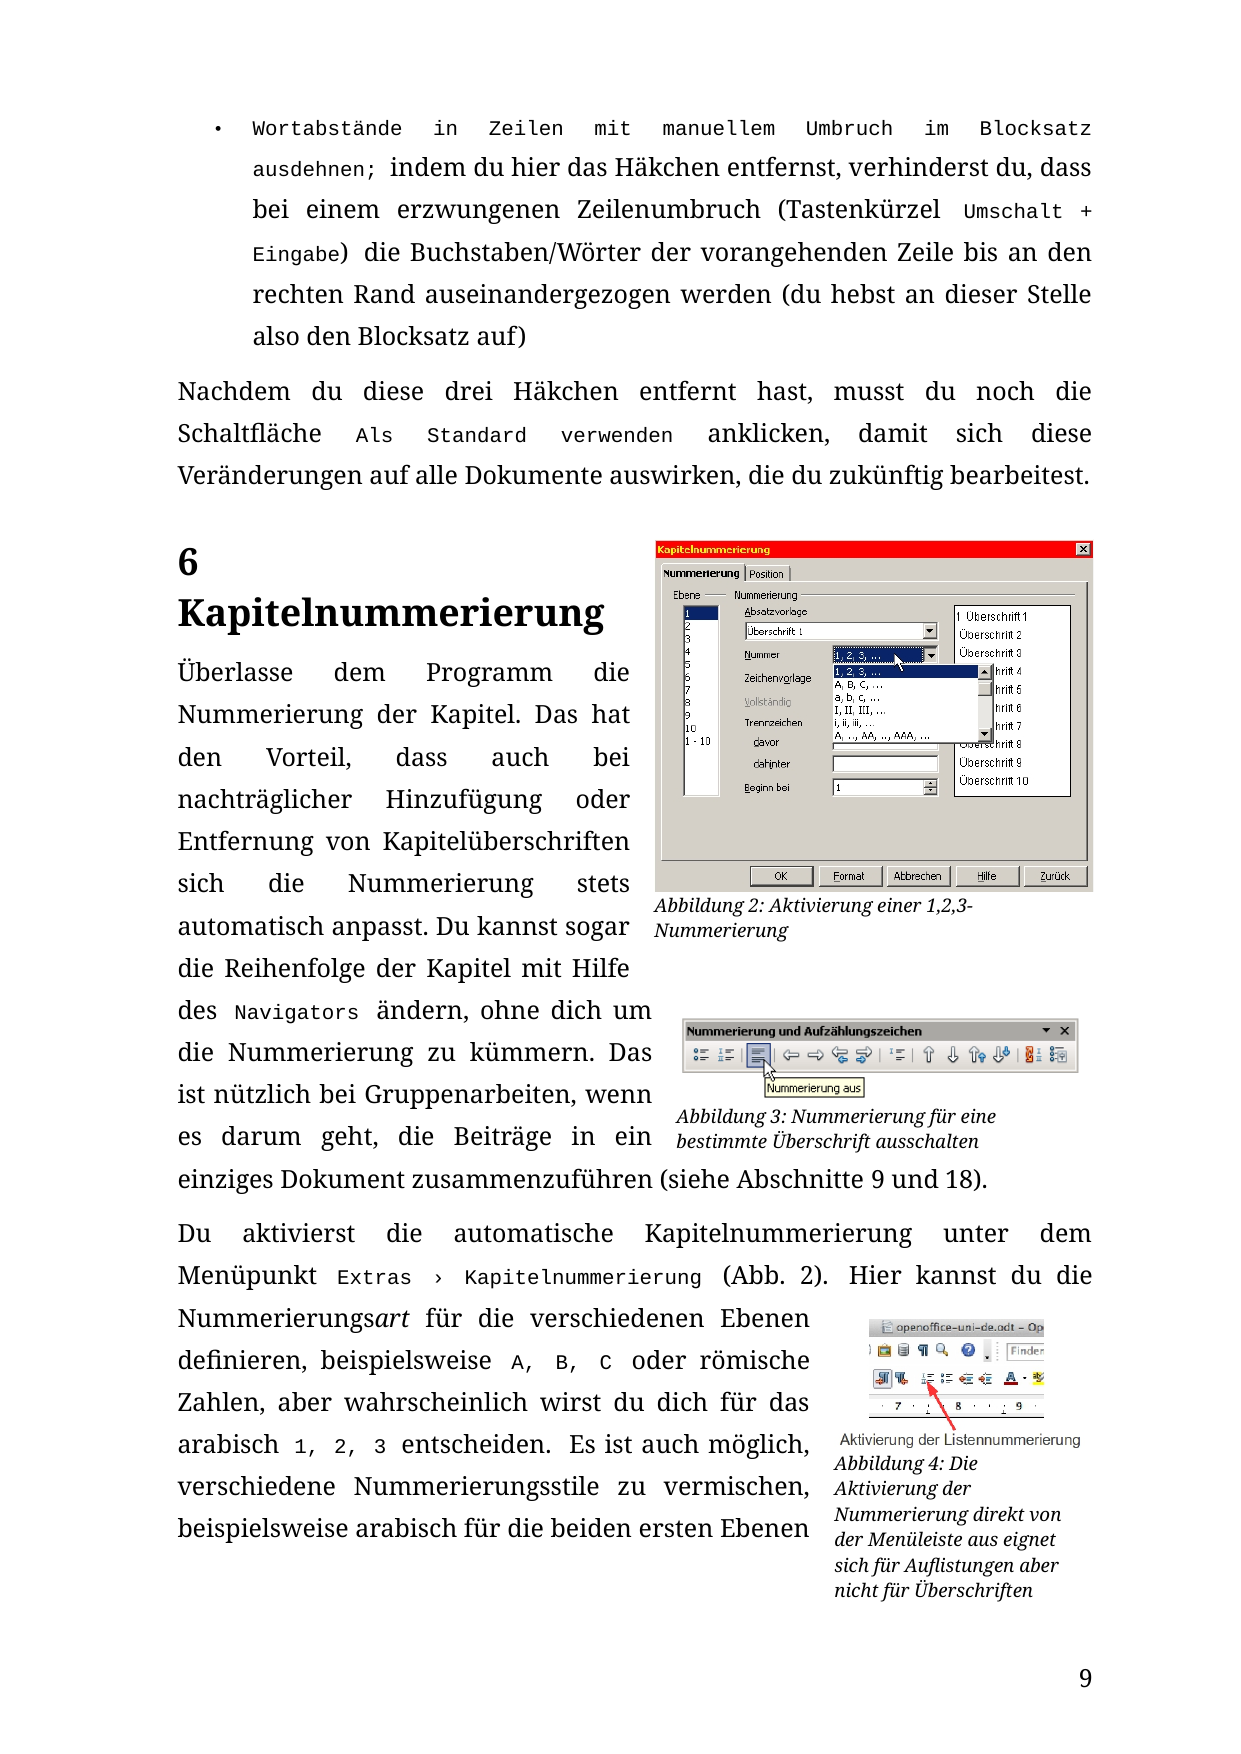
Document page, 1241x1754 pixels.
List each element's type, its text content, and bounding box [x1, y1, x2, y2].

picture [654, 539, 1094, 892]
text Nachdem du diese drei Häkchen entfernt hast, musst du noch die Schaltfläche Als Standard verwenden anklicken, damit sich diese Veränderungen auf alle Dokumente auswirken, die du zukünftig bearbeitest. [177, 373, 1093, 492]
text Abbildung 4: Die Aktivierung der Nummerierung direkt von der Menüleiste aus eignet sich für Auflistungen aber nicht für Überschriften [834, 1451, 1087, 1603]
picture [676, 1011, 1089, 1104]
list Wortabstände in Zeilen mit manuellem Umbruch im Blocksatz ausdehnen; indem du hier das Häkchen entfernst, verhinderst du, dass bei einem erzwungenen Zeilenumbruch (Tastenkürzel Umschalt + Eingabe) die Buchstaben/Wörter der vorangehenden Zeile bis an den rechten Rand auseinandergezogen werden (du hebst an dieser Stelle also den Blocksatz auf) [215, 118, 1093, 353]
text Überlasse dem Programm die Nummerierung der Kapitel. Das hat den Vorteil, dass auch bei nachträglicher Hinzufügung oder Entfernung von Kapitelüberschriften sich die Nummerierung stets automatisch anpasst. Du kannst sogar die Reihenfolge der Kapitel mit Hilfe des Navigators ändern, ohne dich um die Nummerierung zu kümmern. Das ist nützlich bei Gruppenarbeiten, wenn es darum geht, die Beiträge in ein einziges Dokument zusammenzuführen (siehe Abschnitte 9 und 18). [177, 655, 1093, 1195]
picture [834, 1319, 1087, 1451]
text Du aktivierst die automatische Kapitelnummerierung unter dem Menüpunkt Extras › Kapitelnummerierung (Abb. 2). Hier kannst du die Nummerierungsart für die verschiedenen Ebenen definieren, beispielsweise A, B, C oder römische Zahlen, aber wahrscheinlich wirst du dich für das arabisch 1, 2, 3 entscheiden. Es ist auch möglich, verschiedene Nummerierungsstile zu vermischen, beispielsweise arabisch für die beiden ersten Ebenen [177, 1216, 1093, 1545]
subtitle Kapitelnummerierung [177, 535, 1093, 637]
text Abbildung 3: Nummerierung für eine bestimmte Überschrift ausschalten [676, 1104, 1088, 1154]
text Abbildung 2: Aktivierung einer 1,2,3-Nummerierung [654, 892, 1093, 943]
